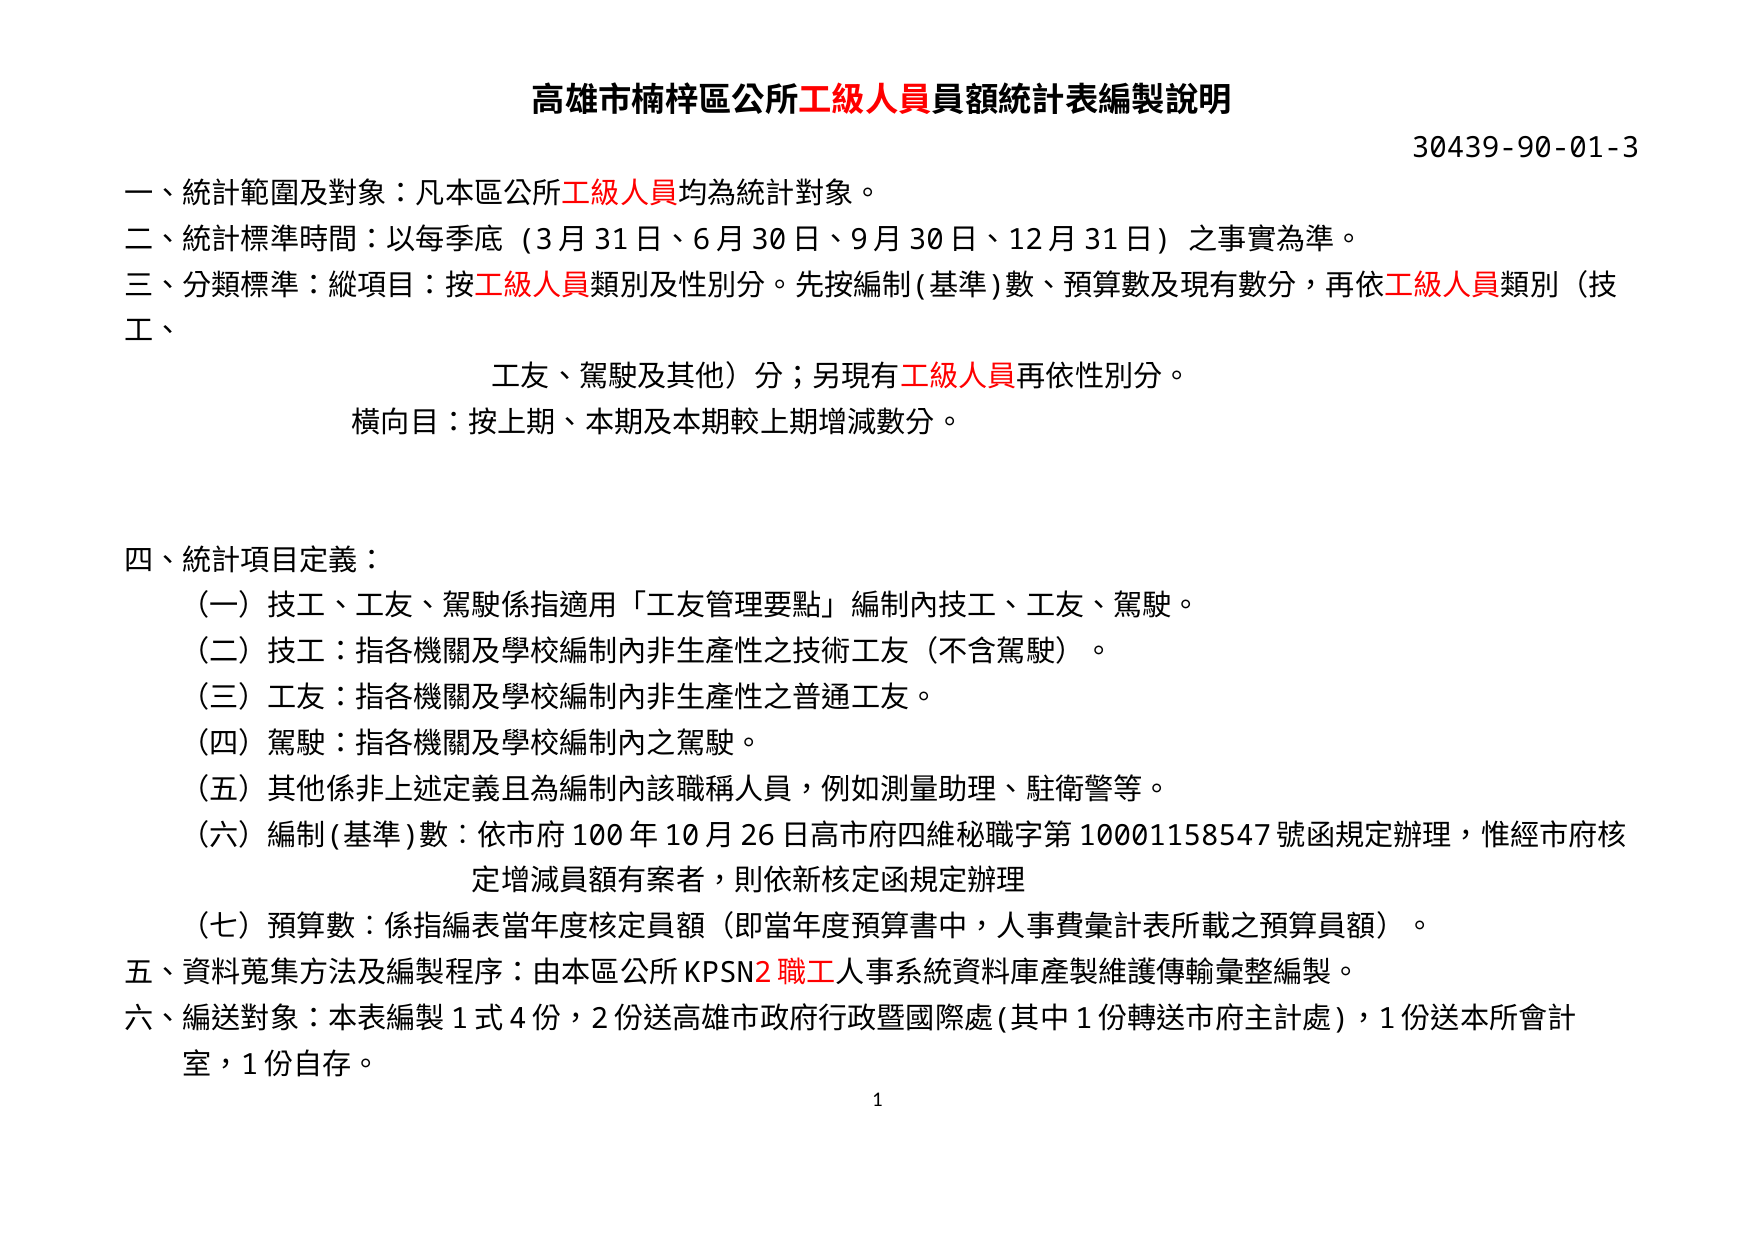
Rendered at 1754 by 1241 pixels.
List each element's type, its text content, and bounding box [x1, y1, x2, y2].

table_cell 30439-90-01-3 [121, 121, 1642, 167]
table_header 高雄市楠梓區公所工級人員員額統計表編製說明 [121, 75, 1642, 121]
table_cell 六、編送對象：本表編製1式4份，2份送高雄市政府行政暨國際處(其中1份轉送市府主計處)，1份送本所會計室，1份自存。 [121, 992, 1642, 1083]
table_cell [121, 442, 1642, 487]
table_cell （三）工友：指各機關及學校編制內非生產性之普通工友。 [121, 671, 1642, 717]
table_cell （五）其他係非上述定義且為編制內該職稱人員，例如測量助理、駐衛警等。 （六）編制(基準)數︰依市府100年10月26日高市府四維秘職字第10001158547號函規定辦理，惟經市府核定增減員額有案者，則依新核定函規定辦理 （七）預算數︰係指編表當年度核定員額（即當年度預算書中，人事費彙計表所載之預算員額）。 [121, 763, 1642, 946]
table_cell 四、統計項目定義： [121, 533, 1642, 579]
table_cell （二）技工：指各機關及學校編制內非生產性之技術工友（不含駕駛）。 [121, 625, 1642, 671]
table_cell 一、統計範圍及對象：凡本區公所工級人員均為統計對象。 [121, 167, 1642, 212]
table_cell （四）駕駛：指各機關及學校編制內之駕駛。 [121, 717, 1642, 762]
table_cell 五、資料蒐集方法及編製程序：由本區公所KPSN2職工人事系統資料庫產製維護傳輸彙整編製。 [121, 946, 1642, 992]
table_cell 二、統計標準時間：以每季底 (3月31日、6月30日、9月30日、12月31日) 之事實為準。 [121, 213, 1642, 258]
table_cell （一）技工、工友、駕駛係指適用「工友管理要點」編制內技工、工友、駕駛。 [121, 579, 1642, 625]
table_cell [121, 488, 1642, 533]
table_cell 三、分類標準：縱項目：按工級人員類別及性別分。先按編制(基準)數、預算數及現有數分，再依工級人員類別（技工、 工友、駕駛及其他）分；另現有工級人員再依性別分。 橫向目：按上期、本期及本期較上期增減數分。 [121, 258, 1642, 442]
